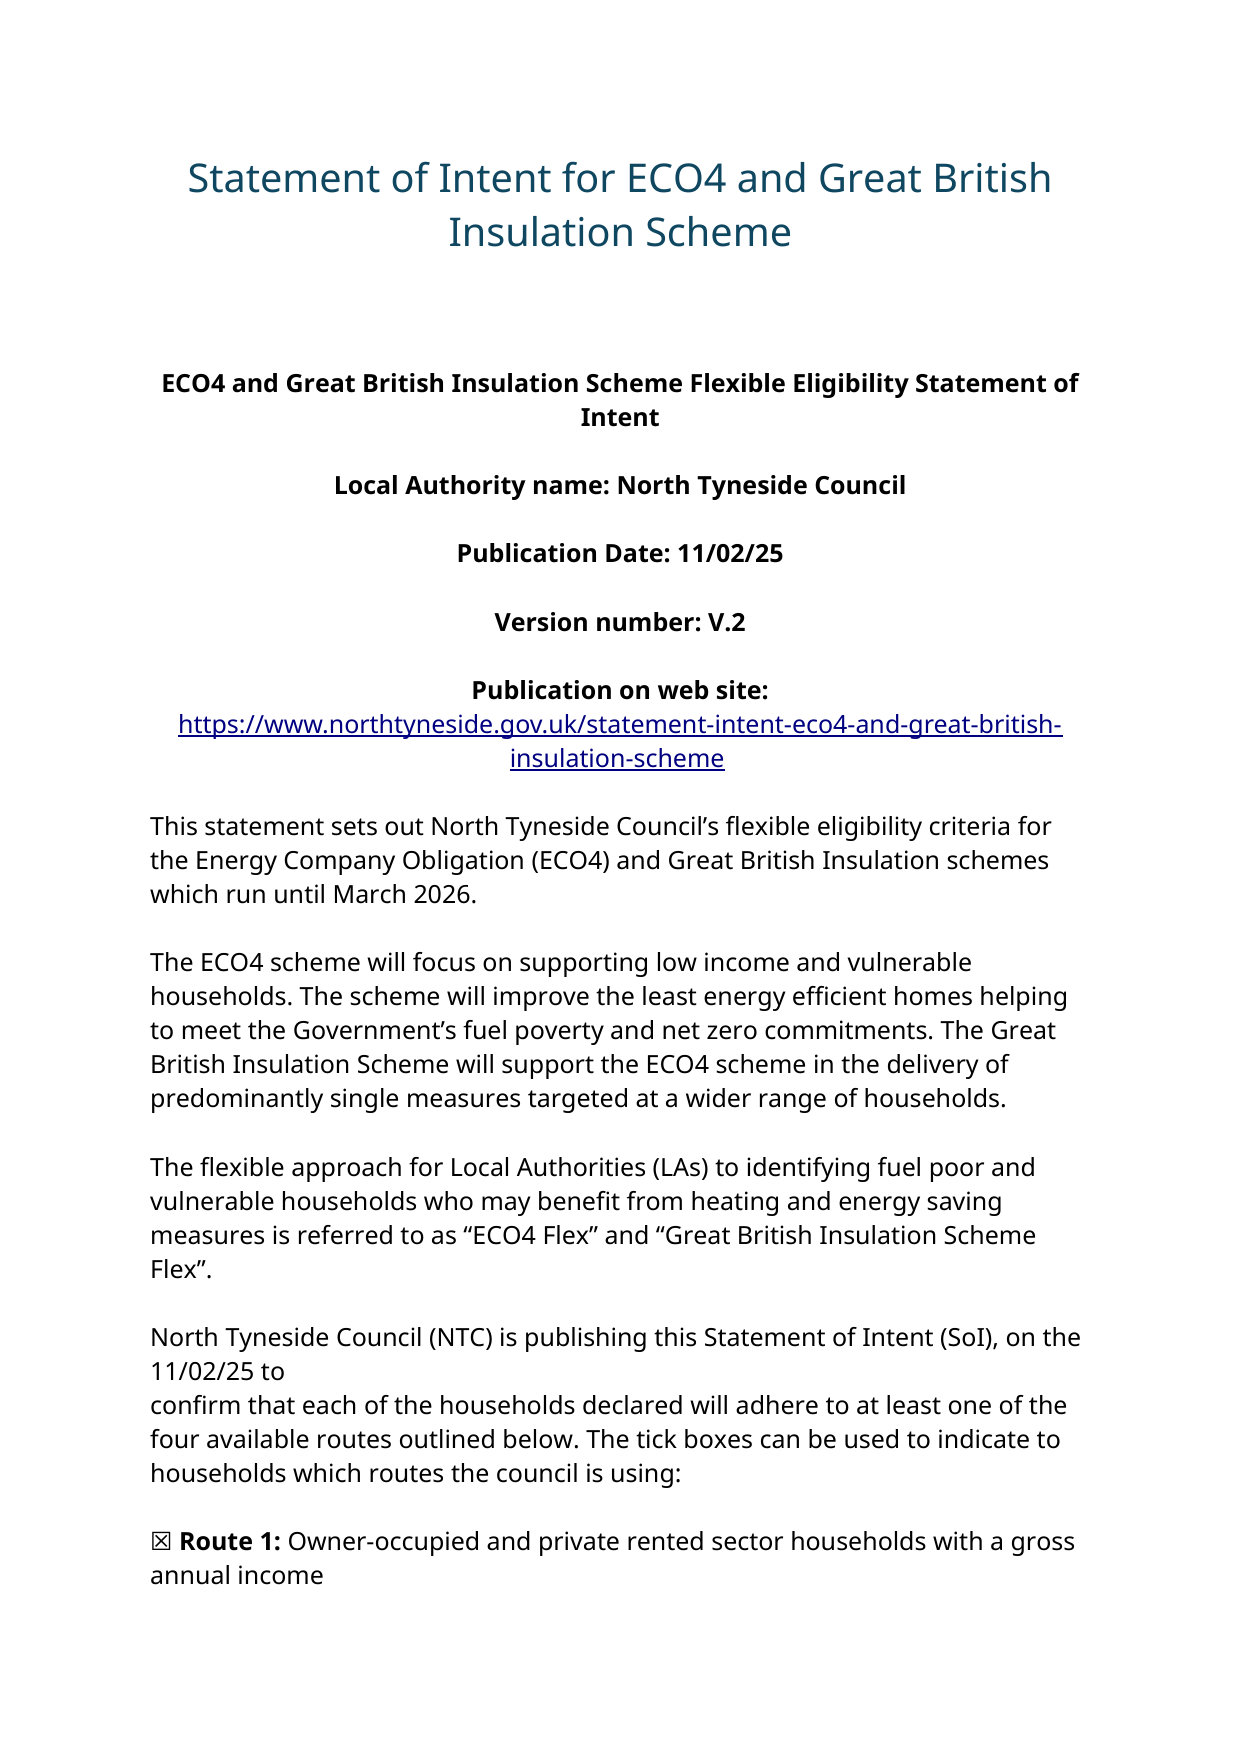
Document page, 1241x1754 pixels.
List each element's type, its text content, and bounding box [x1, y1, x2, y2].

text Publication on web site: [150, 672, 1090, 706]
text Publication Date: 11/02/25 [150, 536, 1090, 570]
text The flexible approach for Local Authorities (LAs) to identifying fuel poor and vulnerable households who may benefit from heating and energy saving measures is referred to as “ECO4 Flex” and “Great British Insulation Scheme Flex”. [150, 1149, 1090, 1286]
text The ECO4 scheme will focus on supporting low income and vulnerable households. The scheme will improve the least energy efficient homes helping to meet the Government’s fuel poverty and net zero commitments. The Great British Insulation Scheme will support the ECO4 scheme in the delivery of predominantly single measures targeted at a wider range of households. [150, 945, 1090, 1115]
text ECO4 and Great British Insulation Scheme Flexible Eligibility Statement of Intent [150, 366, 1090, 434]
text confirm that each of the households declared will adhere to at least one of the four available routes outlined below. The tick boxes can be used to indicate to households which routes the council is using: [150, 1388, 1090, 1490]
text This statement sets out North Tyneside Council’s flexible eligibility criteria for the Energy Company Obligation (ECO4) and Great British Insulation schemes which run until March 2026. [150, 809, 1090, 911]
text Statement of Intent for ECO4 and Great British Insulation Scheme [150, 150, 1090, 258]
text Local Authority name: North Tyneside Council [150, 468, 1090, 502]
text Version number: V.2 [150, 604, 1090, 638]
text North Tyneside Council (NTC) is publishing this Statement of Intent (SoI), on the 11/02/25 to [150, 1319, 1090, 1388]
text https://www.northtyneside.gov.uk/statement-intent-eco4-and-great-british-insulation-scheme [150, 706, 1090, 774]
text ☒ Route 1: Owner-occupied and private rented sector households with a gross annual income [150, 1524, 1090, 1592]
